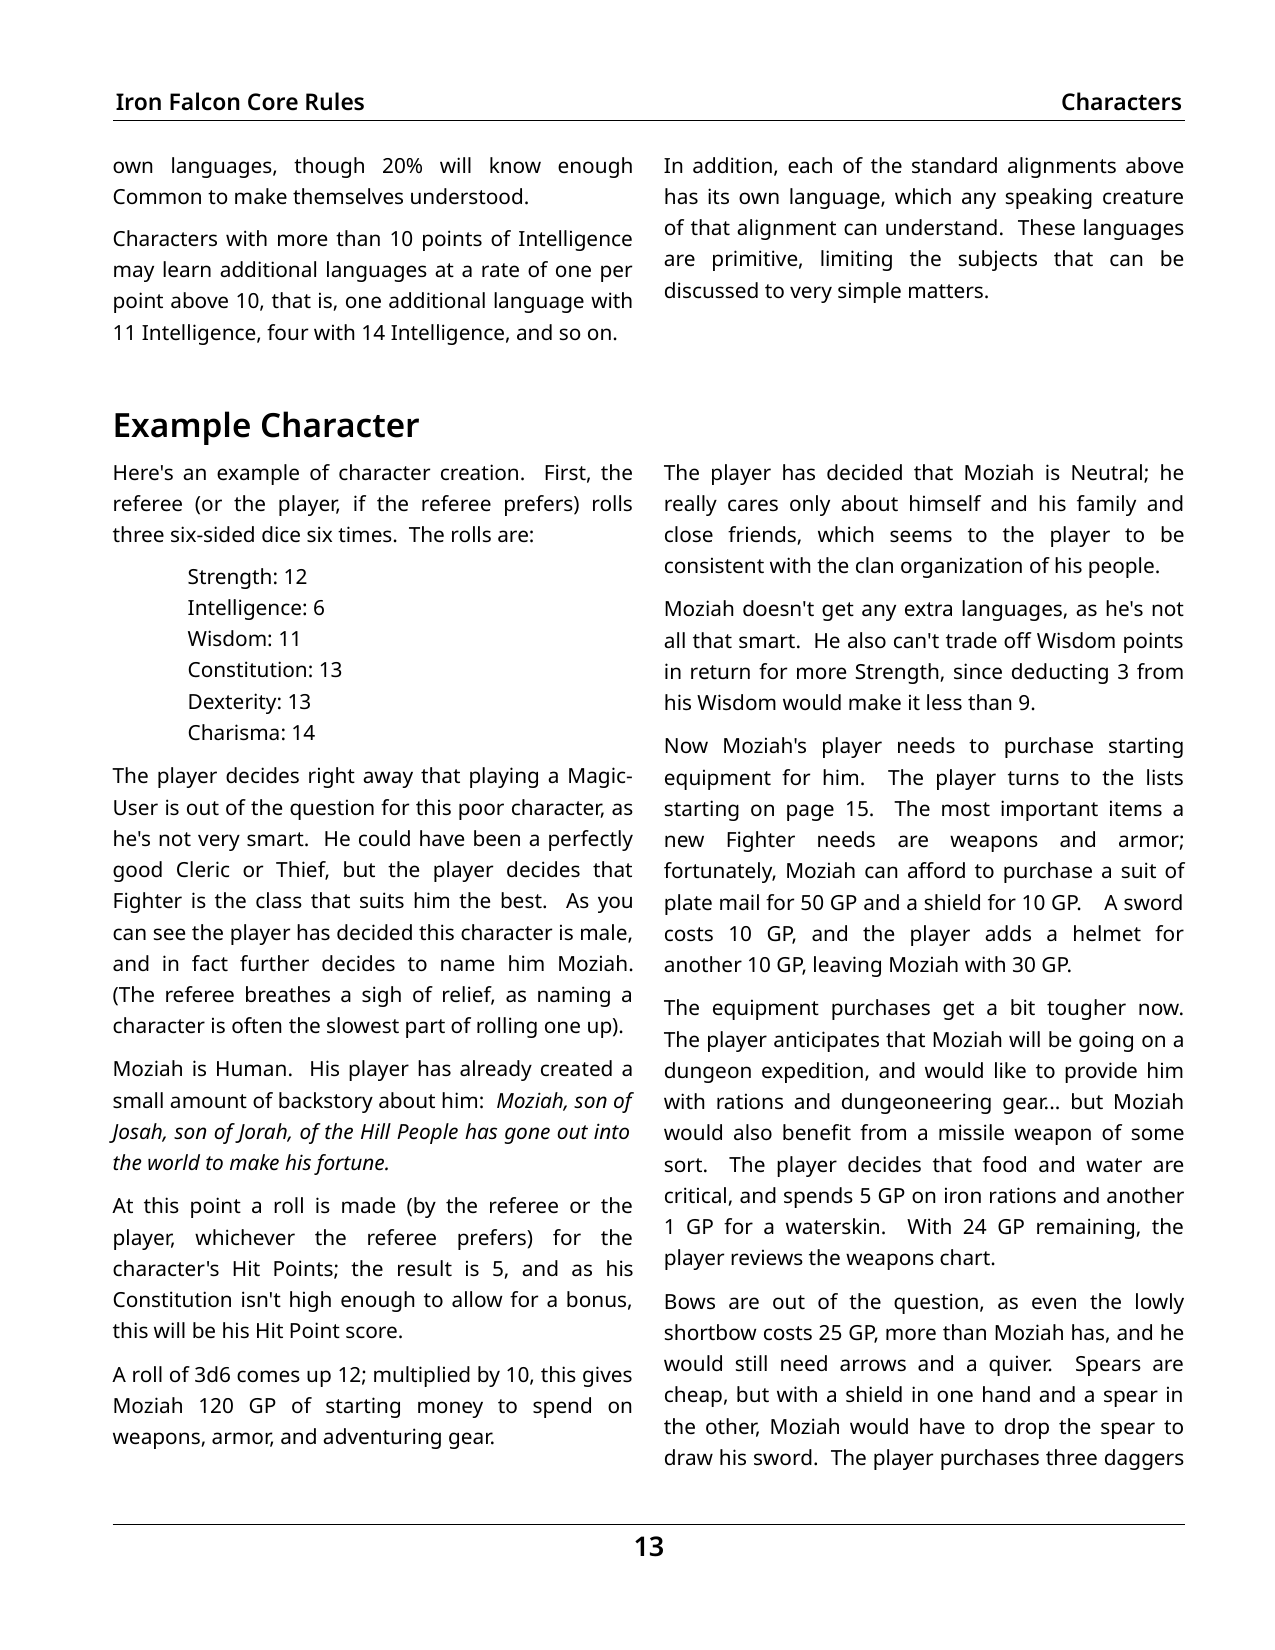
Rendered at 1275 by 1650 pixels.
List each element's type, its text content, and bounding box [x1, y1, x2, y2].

text Charisma: 14 [187, 718, 634, 747]
text Characters with more than 10 points of Intelligence may learn additional languages at a rate of one per point above 10, that is, one additional language with 11 Intelligence, four with 14 Intelligence, and so on. [112, 224, 634, 346]
text Strength: 12 [187, 562, 634, 590]
text The player has decided that Moziah is Neutral; he really cares only about himself and his family and close friends, which seems to the player to be consistent with the clan organization of his people. [664, 458, 1185, 580]
text At this point a roll is made (by the referee or the player, whichever the referee prefers) for the character's Hit Points; the result is 5, and as his Constitution isn't high enough to allow for a bonus, this will be his Hit Point score. [112, 1192, 634, 1345]
text Dexterity: 13 [187, 687, 634, 715]
text own languages, though 20% will know enough Common to make themselves understood. [112, 151, 634, 211]
text Now Moziah's player needs to purchase starting equipment for him. The player turns to the lists starting on page 12. The most important items a new Fighter needs are weapons and armor; fortunately, Moziah can afford to purchase a suit of plate mail for 50 GP and a shield for 10 GP. A sword costs 10 GP, and the player adds a helmet for another 10 GP, leaving Moziah with 30 GP. [664, 732, 1185, 979]
subtitle Example Character [112, 402, 1185, 447]
text The equipment purchases get a bit tougher now. The player anticipates that Moziah will be going on a dungeon expedition, and would like to provide him with rations and dungeoneering gear... but Moziah would also benefit from a missile weapon of some sort. The player decides that food and water are critical, and spends 5 GP on iron rations and another 1 GP for a waterskin. With 24 GP remaining, the player reviews the weapons chart. [664, 993, 1185, 1272]
text The player decides right away that playing a Magic-User is out of the question for this poor character, as he's not very smart. He could have been a perfectly good Cleric or Thief, but the player decides that Fighter is the class that suits him the best. As you can see the player has decided this character is male, and in fact further decides to name him Moziah. (The referee breathes a sigh of relief, as naming a character is often the slowest part of rolling one up). [112, 761, 634, 1040]
text Wisdom: 11 [187, 624, 634, 653]
text Moziah doesn't get any extra languages, as he's not all that smart. He also can't trade off Wisdom points in return for more Strength, since deducting 3 from his Wisdom would make it less than 9. [664, 594, 1185, 717]
text Constitution: 13 [187, 656, 634, 684]
text Bows are out of the question, as even the lowly shortbow costs 25 GP, more than Moziah has, and he would still need arrows and a quiver. Spears are cheap, but with a shield in one hand and a spear in the other, Moziah would have to drop the spear to draw his sword. The player purchases three daggers [664, 1287, 1185, 1471]
text Here's an example of character creation. First, the referee (or the player, if the referee prefers) rolls three six-sided dice six times. The rolls are: [112, 458, 634, 548]
text In addition, each of the standard alignments above has its own language, which any speaking creature of that alignment can understand. These languages are primitive, limiting the subjects that can be discussed to very simple matters. [664, 151, 1185, 304]
text Intelligence: 6 [187, 593, 634, 622]
text A roll of 3d6 comes up 12; multiplied by 10, this gives Moziah 120 GP of starting money to spend on weapons, armor, and adventuring gear. [112, 1360, 634, 1451]
text Moziah is Human. His player has already created a small amount of backstory about him: Moziah, son of Josah, son of Jorah, of the Hill People has gone out into the world to make his fortune. [112, 1054, 634, 1177]
